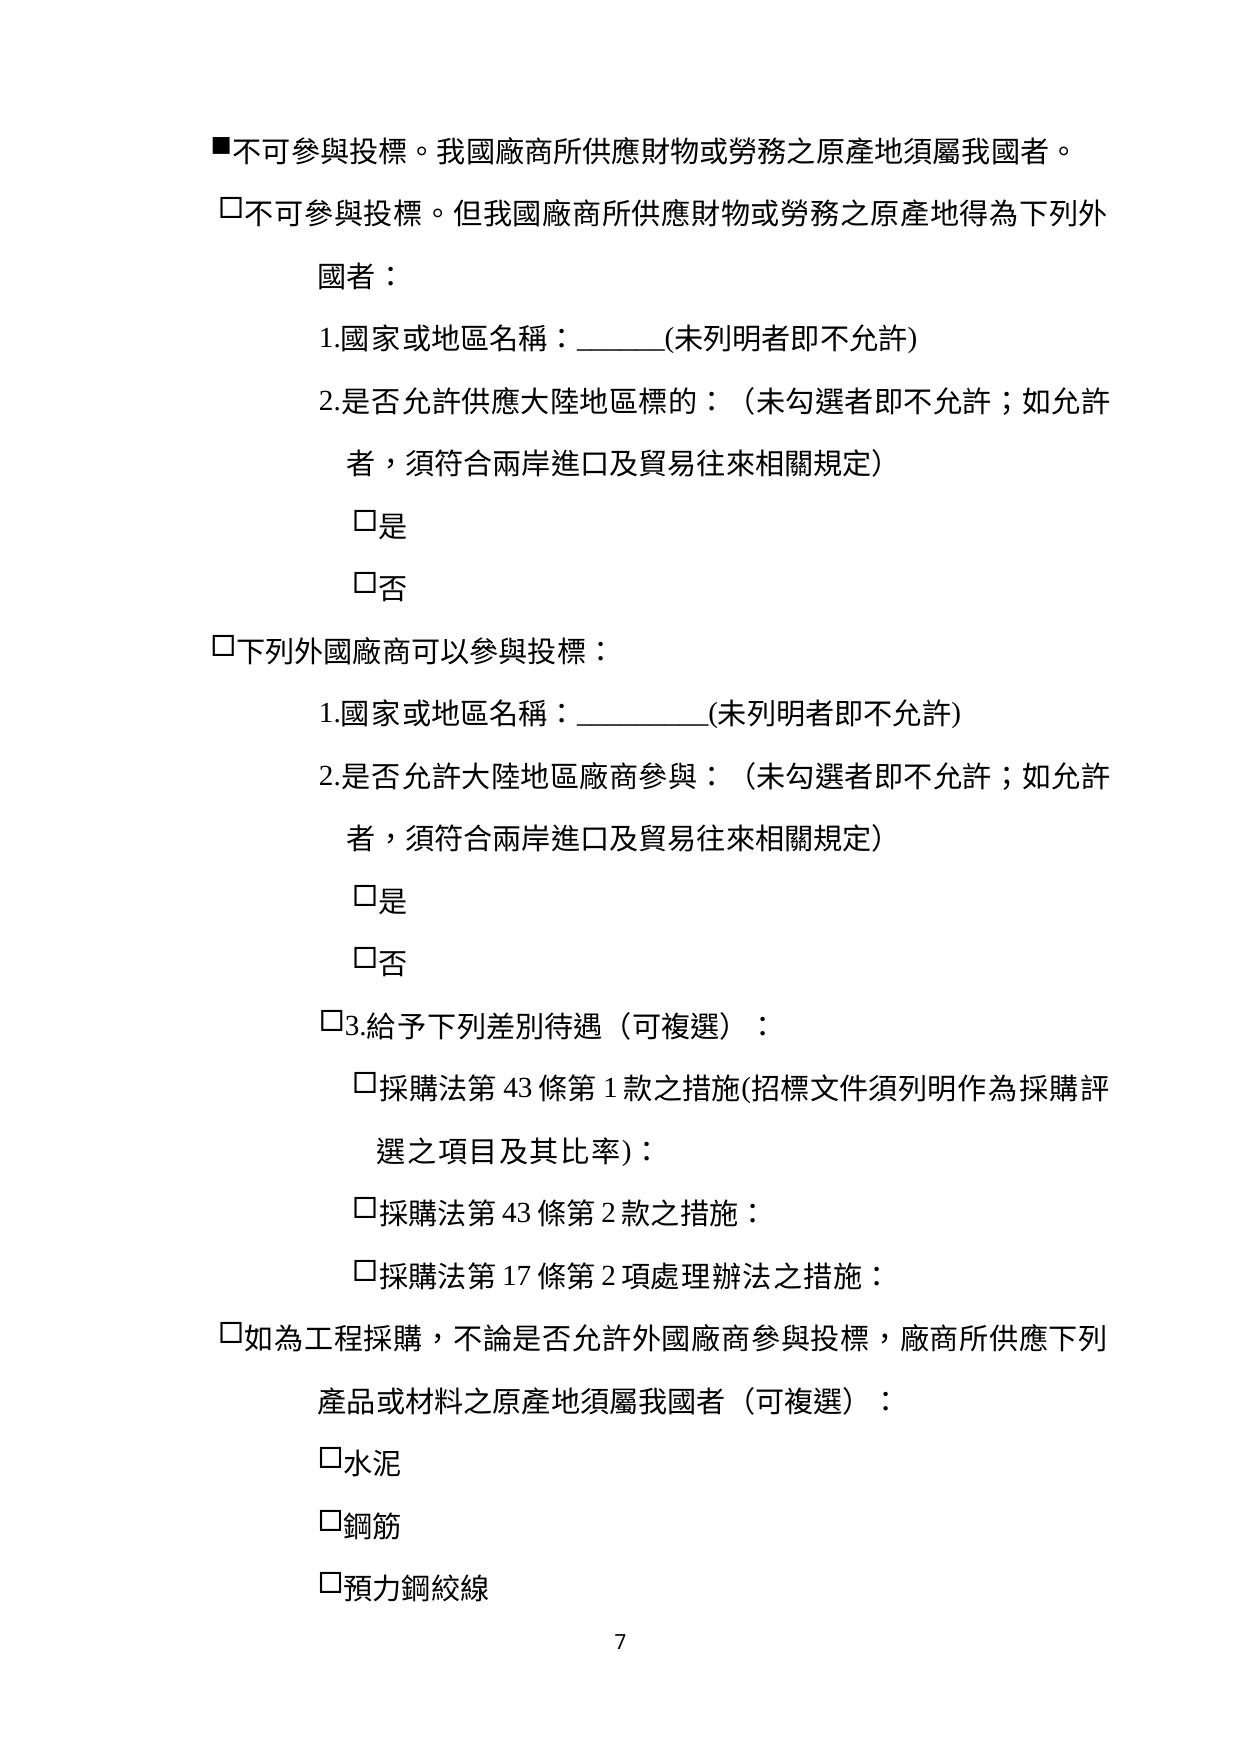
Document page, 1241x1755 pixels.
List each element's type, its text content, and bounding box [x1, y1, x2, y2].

text 否 [352, 920, 1110, 983]
text 預力鋼絞線 [317, 1545, 1110, 1608]
text 如為工程採購，不論是否允許外國廠商參與投標，廠商所供應下列產品或材料之原產地須屬我國者（可複選）： [130, 1295, 1110, 1420]
text 是 [352, 858, 1110, 920]
text 鋼筋 [317, 1483, 1110, 1545]
text 採購法第43條第1款之措施(招標文件須列明作為採購評選之項目及其比率)： [352, 1045, 1110, 1170]
text 下列外國廠商可以參與投標： [130, 608, 1110, 670]
text 採購法第43條第2款之措施： [352, 1170, 1110, 1233]
text 否 [352, 545, 1110, 608]
text 2.是否允許大陸地區廠商參與：（未勾選者即不允許；如允許者，須符合兩岸進口及貿易往來相關規定） [319, 733, 1110, 858]
text 採購法第17條第2項處理辦法之措施： [352, 1233, 1110, 1295]
text 水泥 [317, 1420, 1110, 1483]
text 3.給予下列差別待遇（可複選）： [319, 983, 1110, 1045]
text 是 [352, 483, 1110, 545]
text 1.國家或地區名稱：______(未列明者即不允許) [319, 295, 1110, 358]
text 不可參與投標。我國廠商所供應財物或勞務之原產地須屬我國者。 [130, 108, 1110, 170]
text 2.是否允許供應大陸地區標的：（未勾選者即不允許；如允許者，須符合兩岸進口及貿易往來相關規定） [319, 358, 1110, 483]
text 1.國家或地區名稱：_________(未列明者即不允許) [319, 670, 1110, 733]
text 不可參與投標。但我國廠商所供應財物或勞務之原產地得為下列外國者： [130, 170, 1110, 295]
